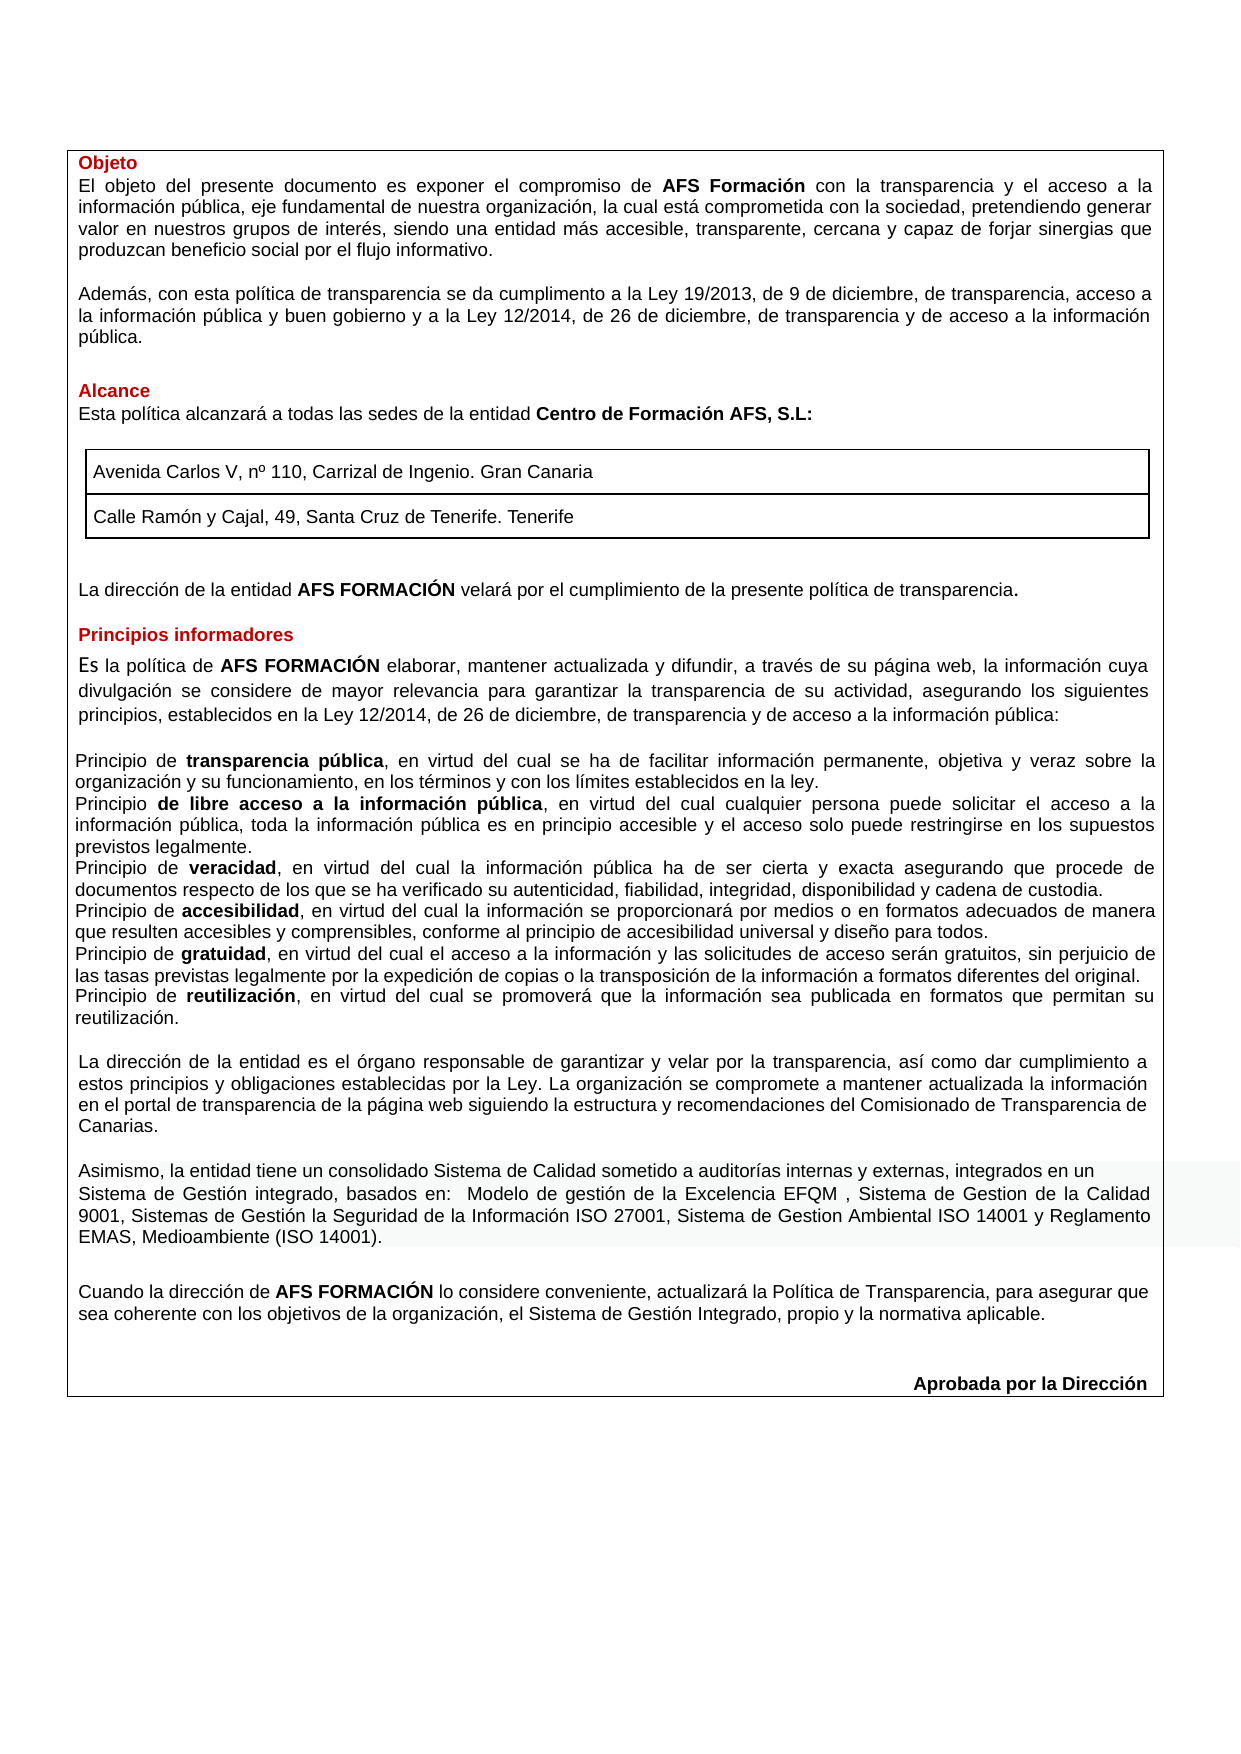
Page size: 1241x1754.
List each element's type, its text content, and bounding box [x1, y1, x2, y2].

table_cell Objeto El objeto del presente documento es exponer el compromiso de AFS Formación con la transparencia y el acceso a la información pública, eje fundamental de nuestra organización, la cual está comprometida con la sociedad, pretendiendo generar valor en nuestros grupos de interés, siendo una entidad más accesible, transparente, cercana y capaz de forjar sinergias que produzcan beneficio social por el flujo informativo. Además, con esta política de transparencia se da cumplimento a la Ley 19/2013, de 9 de diciembre, de transparencia, acceso a la información pública y buen gobierno y a la Ley 12/2014, de 26 de diciembre, de transparencia y de acceso a la información pública. Alcance Esta política alcanzará a todas las sedes de la entidad Centro de Formación AFS, S.L: La dirección de la entidad AFS FORMACIÓN velará por el cumplimiento de la presente política de transparencia. Principios informadores Es la política de AFS FORMACIÓN elaborar, mantener actualizada y difundir, a través de su página web, la información cuya divulgación se considere de mayor relevancia para garantizar la transparencia de su actividad, asegurando los siguientes principios, establecidos en la Ley 12/2014, de 26 de diciembre, de transparencia y de acceso a la información pública: Principio de transparencia pública, en virtud del cual se ha de facilitar información permanente, objetiva y veraz sobre la organización y su funcionamiento, en los términos y con los límites establecidos en la ley. Principio de libre acceso a la información pública, en virtud del cual cualquier persona puede solicitar el acceso a la información pública, toda la información pública es en principio accesible y el acceso solo puede restringirse en los supuestos previstos legalmente. Principio de veracidad, en virtud del cual la información pública ha de ser cierta y exacta asegurando que procede de documentos respecto de los que se ha verificado su autenticidad, fiabilidad, integridad, disponibilidad y cadena de custodia. Principio de accesibilidad, en virtud del cual la información se proporcionará por medios o en formatos adecuados de manera que resulten accesibles y comprensibles, conforme al principio de accesibilidad universal y diseño para todos. Principio de gratuidad, en virtud del cual el acceso a la información y las solicitudes de acceso serán gratuitos, sin perjuicio de las tasas previstas legalmente por la expedición de copias o la transposición de la información a formatos diferentes del original. Principio de reutilización, en virtud del cual se promoverá que la información sea publicada en formatos que permitan su reutilización. La dirección de la entidad es el órgano responsable de garantizar y velar por la transparencia, así como dar cumplimiento a estos principios y obligaciones establecidas por la Ley. La organización se compromete a mantener actualizada la información en el portal de transparencia de la página web siguiendo la estructura y recomendaciones del Comisionado de Transparencia de Canarias. Asimismo, la entidad tiene un consolidado Sistema de Calidad sometido a auditorías internas y externas, integrados en un Sistema de Gestión integrado, basados en: Modelo de gestión de la Excelencia EFQM , Sistema de Gestion de la Calidad 9001, Sistemas de Gestión la Seguridad de la Información ISO 27001, Sistema de Gestion Ambiental ISO 14001 y Reglamento EMAS, Medioambiente (ISO 14001). Cuando la dirección de AFS FORMACIÓN lo considere conveniente, actualizará la Política de Transparencia, para asegurar que sea coherente con los objetivos de la organización, el Sistema de Gestión Integrado, propio y la normativa aplicable. Aprobada por la Dirección [68, 151, 1163, 1396]
